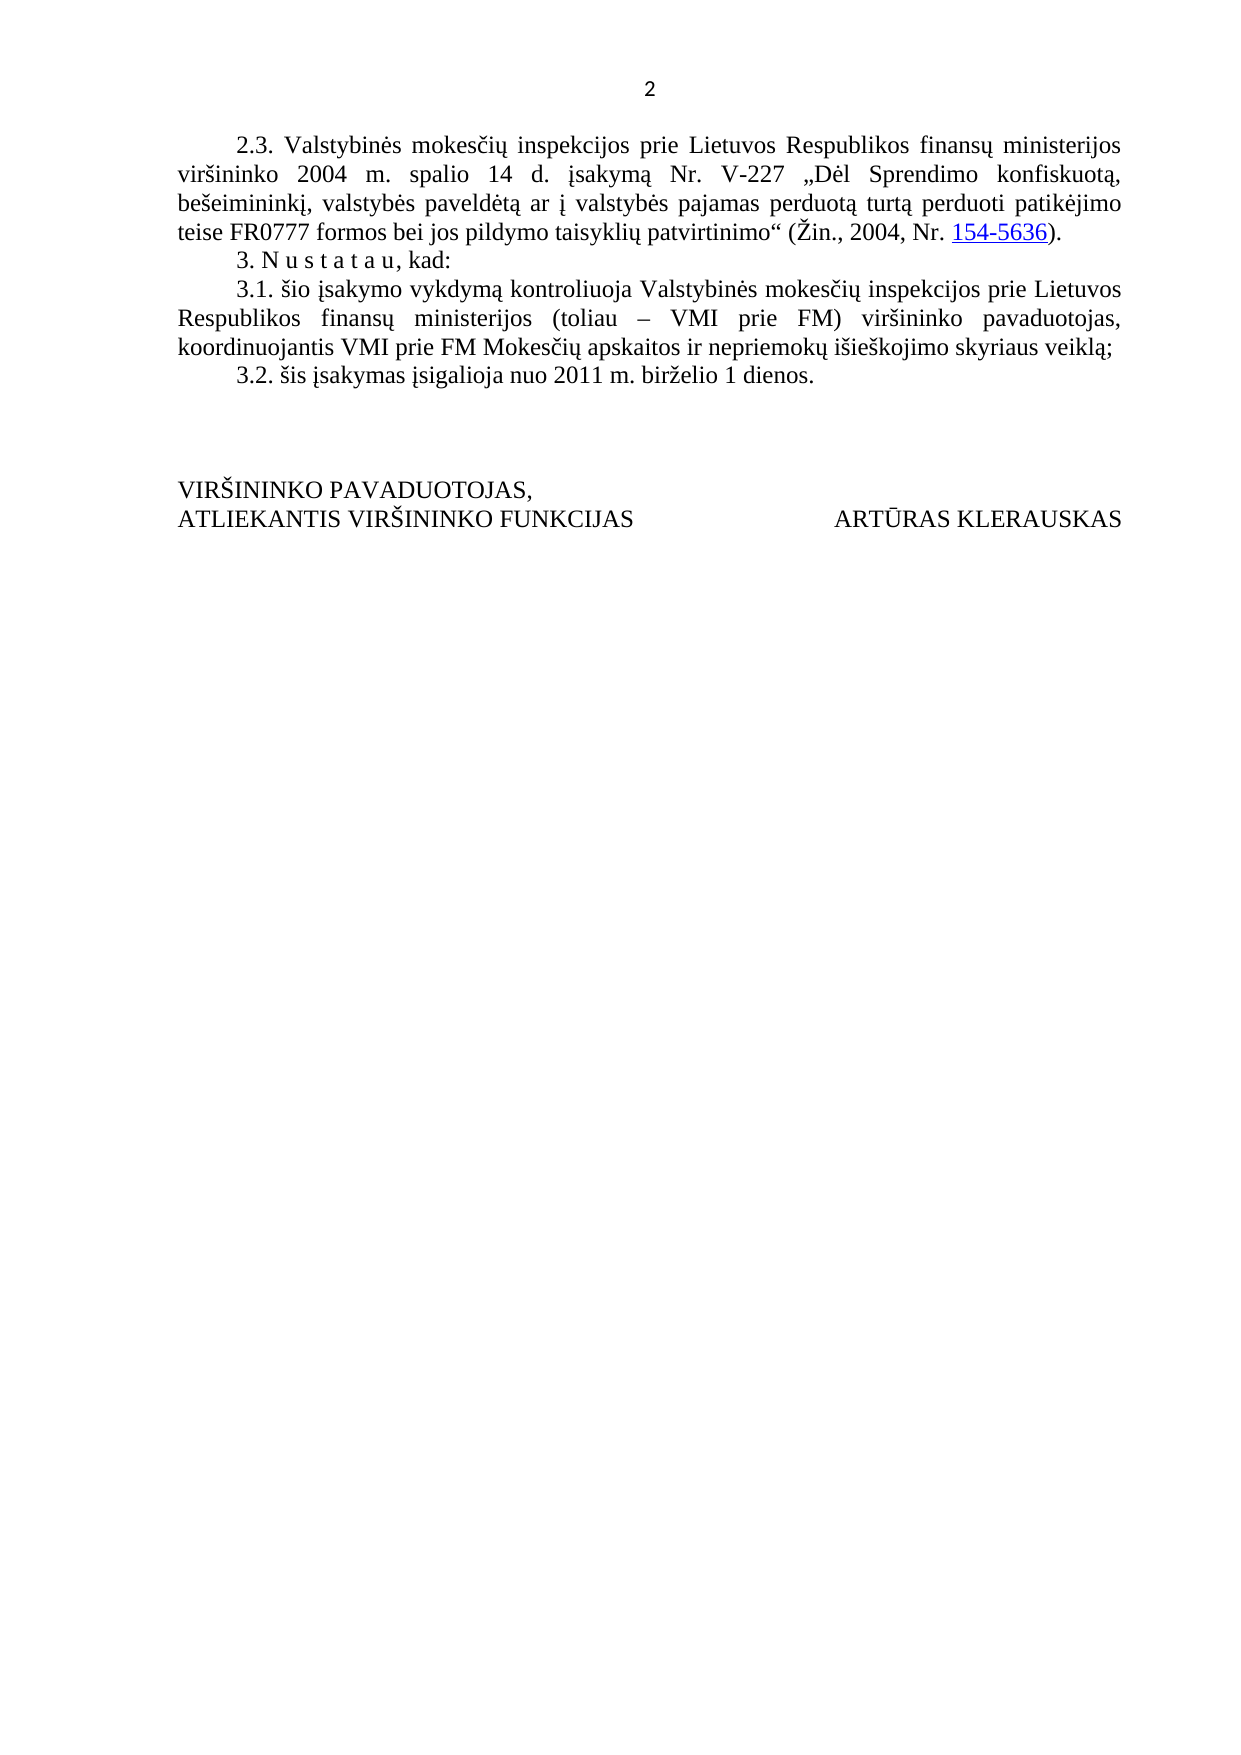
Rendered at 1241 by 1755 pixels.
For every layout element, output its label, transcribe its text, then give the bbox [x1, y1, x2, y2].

text Viršininko pavaduotojas, [177, 476, 1122, 504]
text atliekantis viršininko funkcijas Artūras Klerauskas [177, 504, 1122, 533]
text 3.2. šis įsakymas įsigalioja nuo 2011 m. birželio 1 dienos. [177, 361, 1122, 389]
text 3.1. šio įsakymo vykdymą kontroliuoja Valstybinės mokesčių inspekcijos prie Lietuvos Respublikos finansų ministerijos (toliau – VMI prie FM) viršininko pavaduotojas, koordinuojantis VMI prie FM Mokesčių apskaitos ir nepriemokų išieškojimo skyriaus veiklą; [177, 274, 1122, 361]
text 3. Nustatau, kad: [177, 246, 1122, 274]
text 2.3. Valstybinės mokesčių inspekcijos prie Lietuvos Respublikos finansų ministerijos viršininko 2004 m. spalio 14 d. įsakymą Nr. V-227 „Dėl Sprendimo konfiskuotą, bešeimininkį, valstybės paveldėtą ar į valstybės pajamas perduotą turtą perduoti patikėjimo teise FR0777 formos bei jos pildymo taisyklių patvirtinimo“ (Žin., 2004, Nr. 154-5636). [177, 131, 1122, 246]
